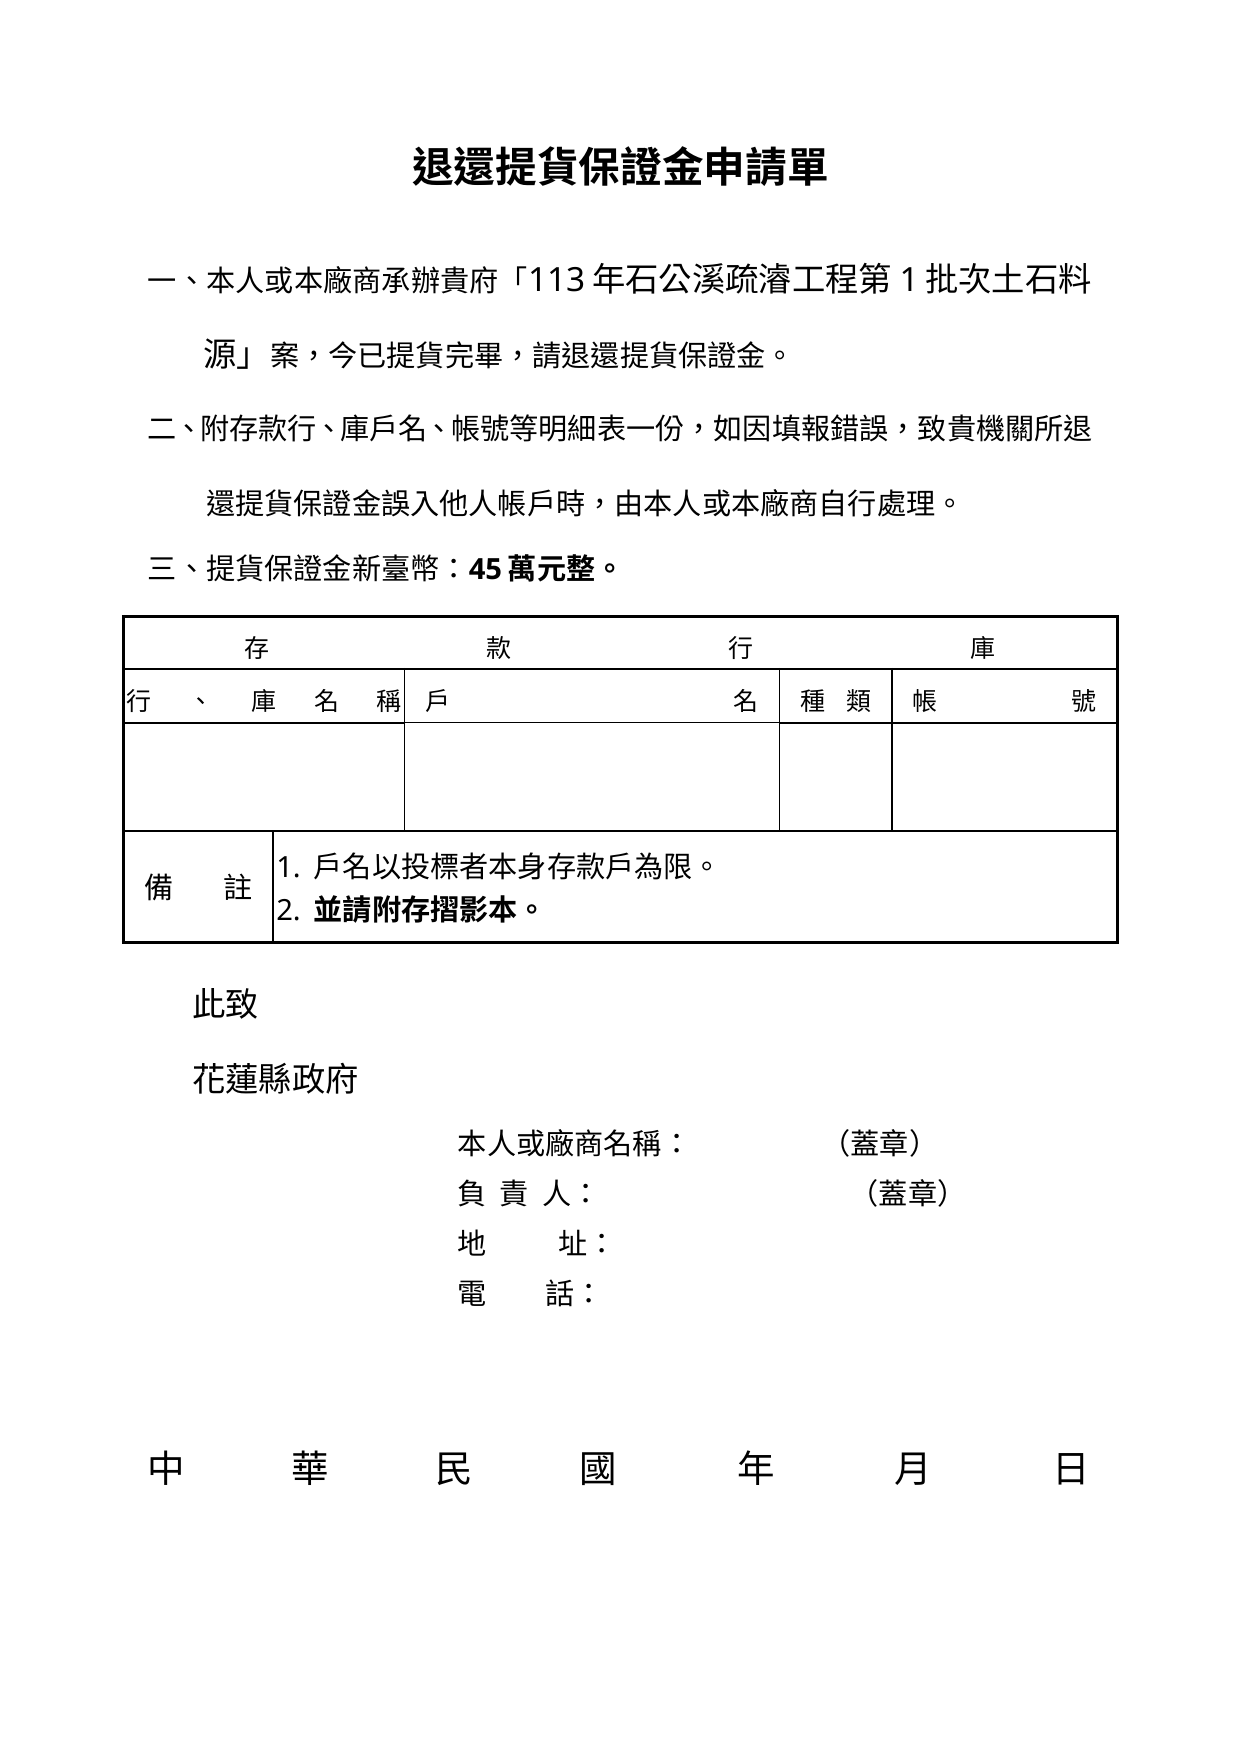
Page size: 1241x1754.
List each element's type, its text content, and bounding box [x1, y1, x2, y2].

table_cell 種類 [780, 670, 891, 722]
text 中 華 民 國 年 月 日 [148, 1442, 1090, 1492]
table_cell 行、庫名稱 [125, 670, 404, 722]
table_cell [405, 723, 779, 830]
table_header 存款行庫 [125, 618, 1116, 668]
text 此致 [148, 944, 1092, 1039]
text 一、本人或本廠商承辦貴府「113年石公溪疏濬工程第1批次土石料源」案，今已提貨完畢，請退還提貨保證金。 [148, 239, 1092, 389]
table_cell 備註 [125, 832, 272, 941]
text 負 責 人： （蓋章） [148, 1164, 1220, 1214]
text [148, 589, 1092, 615]
table_cell 戶名以投標者本身存款戶為限。 並請附存摺影本。 [274, 832, 1116, 941]
text 本人或廠商名稱： （蓋章） [148, 1114, 1220, 1164]
table_cell [125, 724, 404, 830]
table_cell 帳號 [893, 670, 1116, 722]
text 電 話： [148, 1264, 1092, 1314]
text 三、提貨保證金新臺幣：45萬元整。 [148, 539, 1092, 589]
table_cell [780, 724, 891, 830]
text 二、附存款行、庫戶名、帳號等明細表一份，如因填報錯誤，致貴機關所退還提貨保證金誤入他人帳戶時，由本人或本廠商自行處理。 [148, 389, 1092, 539]
text 地 址： [148, 1214, 1146, 1264]
text 退還提貨保證金申請單 [148, 127, 1092, 202]
table_cell [893, 724, 1116, 830]
text 花蓮縣政府 [148, 1039, 1092, 1114]
table_cell 戶名 [405, 670, 779, 722]
